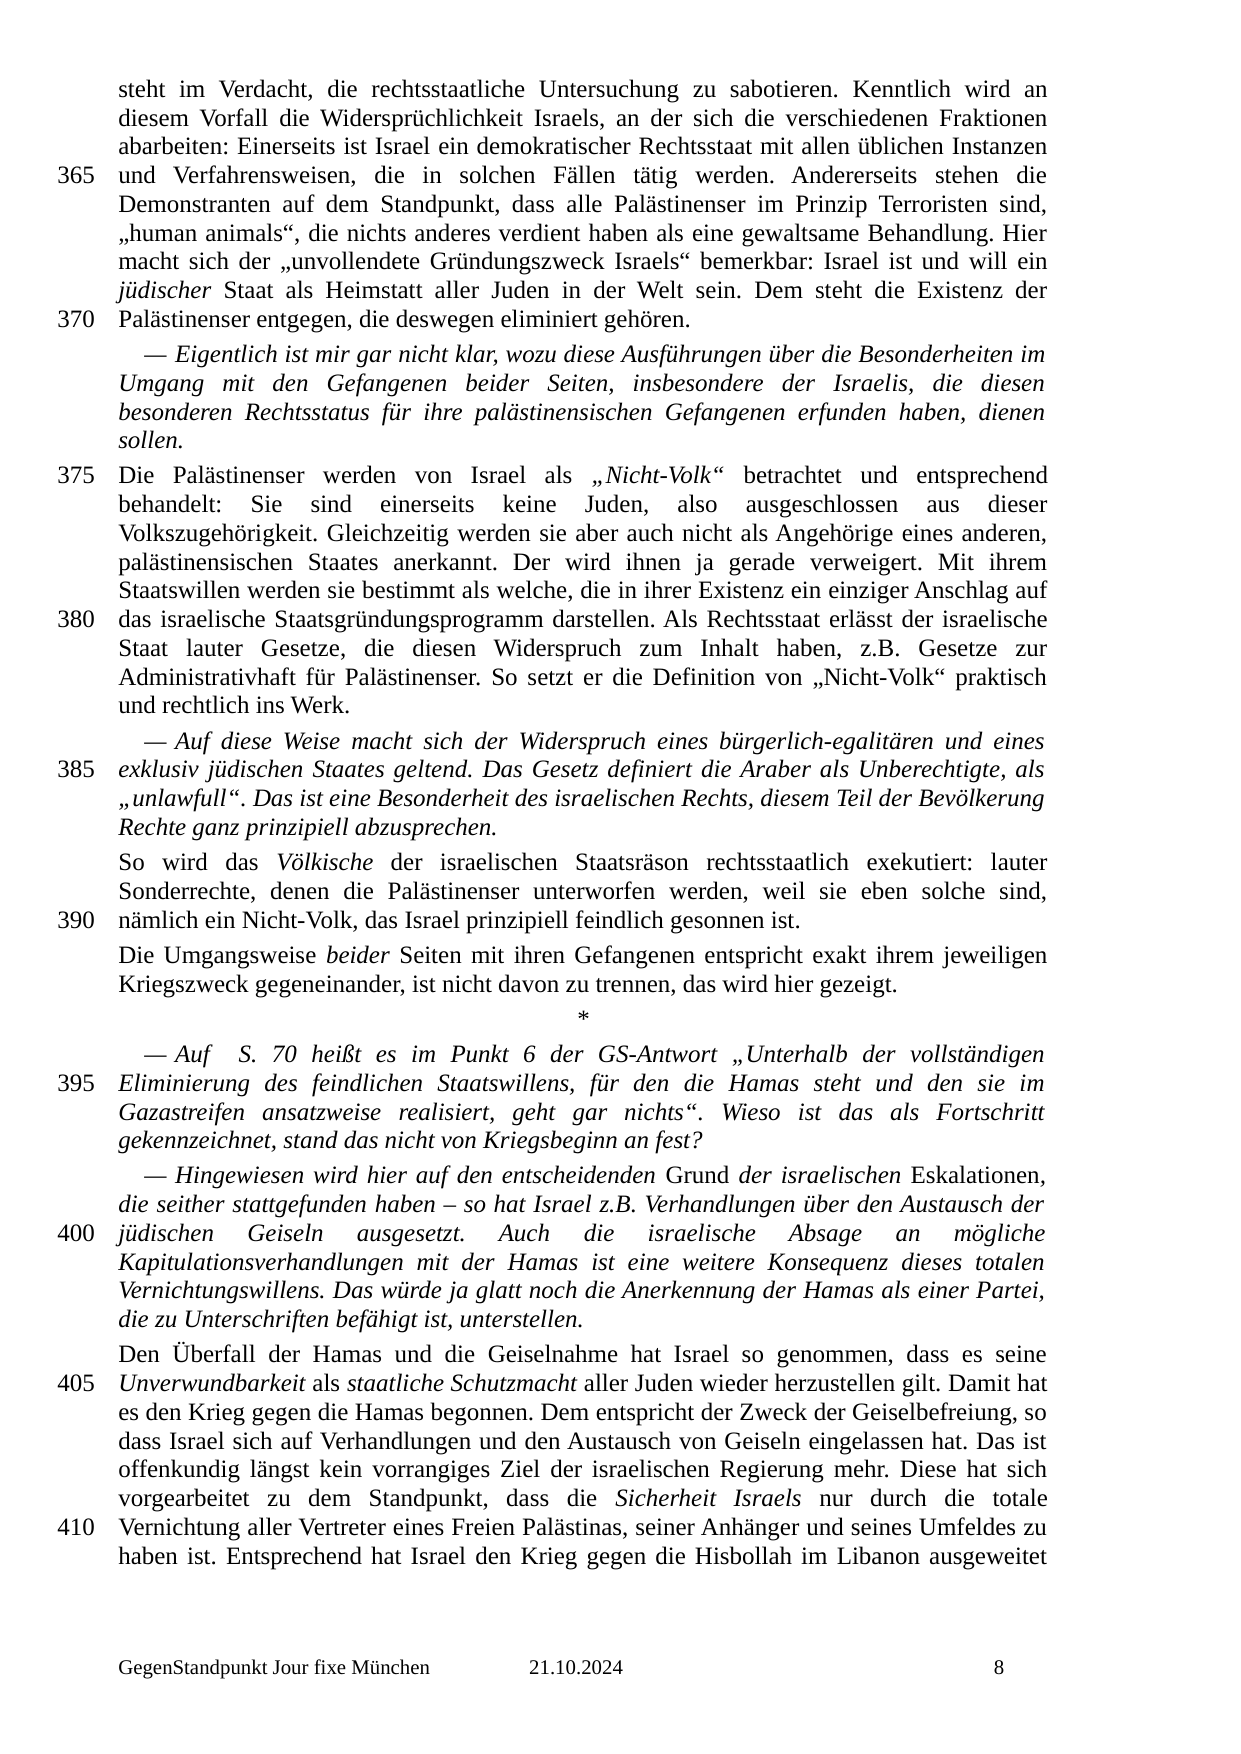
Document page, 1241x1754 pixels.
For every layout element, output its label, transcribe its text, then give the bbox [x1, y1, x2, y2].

text Die Palästinenser werden von Israel als „Nicht-Volk“ betrachtet und entsprechend behandelt: Sie sind einerseits keine Juden, also ausgeschlossen aus dieser Volkszugehörigkeit. Gleichzeitig werden sie aber auch nicht als Angehörige eines anderen, palästinensischen Staates anerkannt. Der wird ihnen ja gerade verweigert. Mit ihrem Staatswillen werden sie bestimmt als welche, die in ihrer Existenz ein einziger Anschlag auf das israelische Staatsgründungsprogramm darstellen. Als Rechtsstaat erlässt der israelische Staat lauter Gesetze, die diesen Widerspruch zum Inhalt haben, z.B. Gesetze zur Administrativhaft für Palästinenser. So setzt er die Definition von „Nicht-Volk“ praktisch und rechtlich ins Werk. [118, 461, 1048, 719]
text — Auf diese Weise macht sich der Widerspruch eines bürgerlich-egalitären und eines exklusiv jüdischen Staates geltend. Das Gesetz definiert die Araber als Unberechtigte, als „unlawfull“. Das ist eine Besonderheit des israelischen Rechts, diesem Teil der Bevölkerung Rechte ganz prinzipiell abzusprechen. [118, 726, 1048, 841]
text Die Umgangsweise beider Seiten mit ihren Gefangenen entspricht exakt ihrem jeweiligen Kriegszweck gegeneinander, ist nicht davon zu trennen, das wird hier gezeigt. [118, 940, 1048, 997]
text So wird das Völkische der israelischen Staatsräson rechtsstaatlich exekutiert: lauter Sonderrechte, denen die Palästinenser unterworfen werden, weil sie eben solche sind, nämlich ein Nicht-Volk, das Israel prinzipiell feindlich gesonnen ist. [118, 847, 1048, 933]
text — Hingewiesen wird hier auf den entscheidenden Grund der israelischen Eskalationen, die seither stattgefunden haben – so hat Israel z.B. Verhandlungen über den Austausch der jüdischen Geiseln ausgesetzt. Auch die israelische Absage an mögliche Kapitulationsverhandlungen mit der Hamas ist eine weitere Konsequenz dieses totalen Vernichtungswillens. Das würde ja glatt noch die Anerkennung der Hamas als einer Partei, die zu Unterschriften befähigt ist, unterstellen. [118, 1161, 1048, 1333]
text steht im Verdacht, die rechtsstaatliche Untersuchung zu sabotieren. Kenntlich wird an diesem Vorfall die Widersprüchlichkeit Israels, an der sich die verschiedenen Fraktionen abarbeiten: Einerseits ist Israel ein demokratischer Rechtsstaat mit allen üblichen Instanzen und Verfahrensweisen, die in solchen Fällen tätig werden. Andererseits stehen die Demonstranten auf dem Standpunkt, dass alle Palästinenser im Prinzip Terroristen sind, „human animals“, die nichts anderes verdient haben als eine gewaltsame Behandlung. Hier macht sich der „unvollendete Gründungszweck Israels“ bemerkbar: Israel ist und will ein jüdischer Staat als Heimstatt aller Juden in der Welt sein. Dem steht die Existenz der Palästinenser entgegen, die deswegen eliminiert gehören. [118, 74, 1048, 333]
text * [118, 1004, 1048, 1033]
text — Eigentlich ist mir gar nicht klar, wozu diese Ausführungen über die Besonderheiten im Umgang mit den Gefangenen beider Seiten, insbesondere der Israelis, die diesen besonderen Rechtsstatus für ihre palästinensischen Gefangenen erfunden haben, dienen sollen. [118, 339, 1048, 454]
text — Auf S. 70 heißt es im Punkt 6 der GS-Antwort „Unterhalb der vollständigen Eliminierung des feindlichen Staatswillens, für den die Hamas steht und den sie im Gazastreifen ansatzweise realisiert, geht gar nichts“. Wieso ist das als Fortschritt gekennzeichnet, stand das nicht von Kriegsbeginn an fest? [118, 1039, 1048, 1154]
text Den Überfall der Hamas und die Geiselnahme hat Israel so genommen, dass es seine Unverwundbarkeit als staatliche Schutzmacht aller Juden wieder herzustellen gilt. Damit hat es den Krieg gegen die Hamas begonnen. Dem entspricht der Zweck der Geiselbefreiung, so dass Israel sich auf Verhandlungen und den Austausch von Geiseln eingelassen hat. Das ist offenkundig längst kein vorrangiges Ziel der israelischen Regierung mehr. Diese hat sich vorgearbeitet zu dem Standpunkt, dass die Sicherheit Israels nur durch die totale Vernichtung aller Vertreter eines Freien Palästinas, seiner Anhänger und seines Umfeldes zu haben ist. Entsprechend hat Israel den Krieg gegen die Hisbollah im Libanon ausgeweitet [118, 1339, 1048, 1569]
